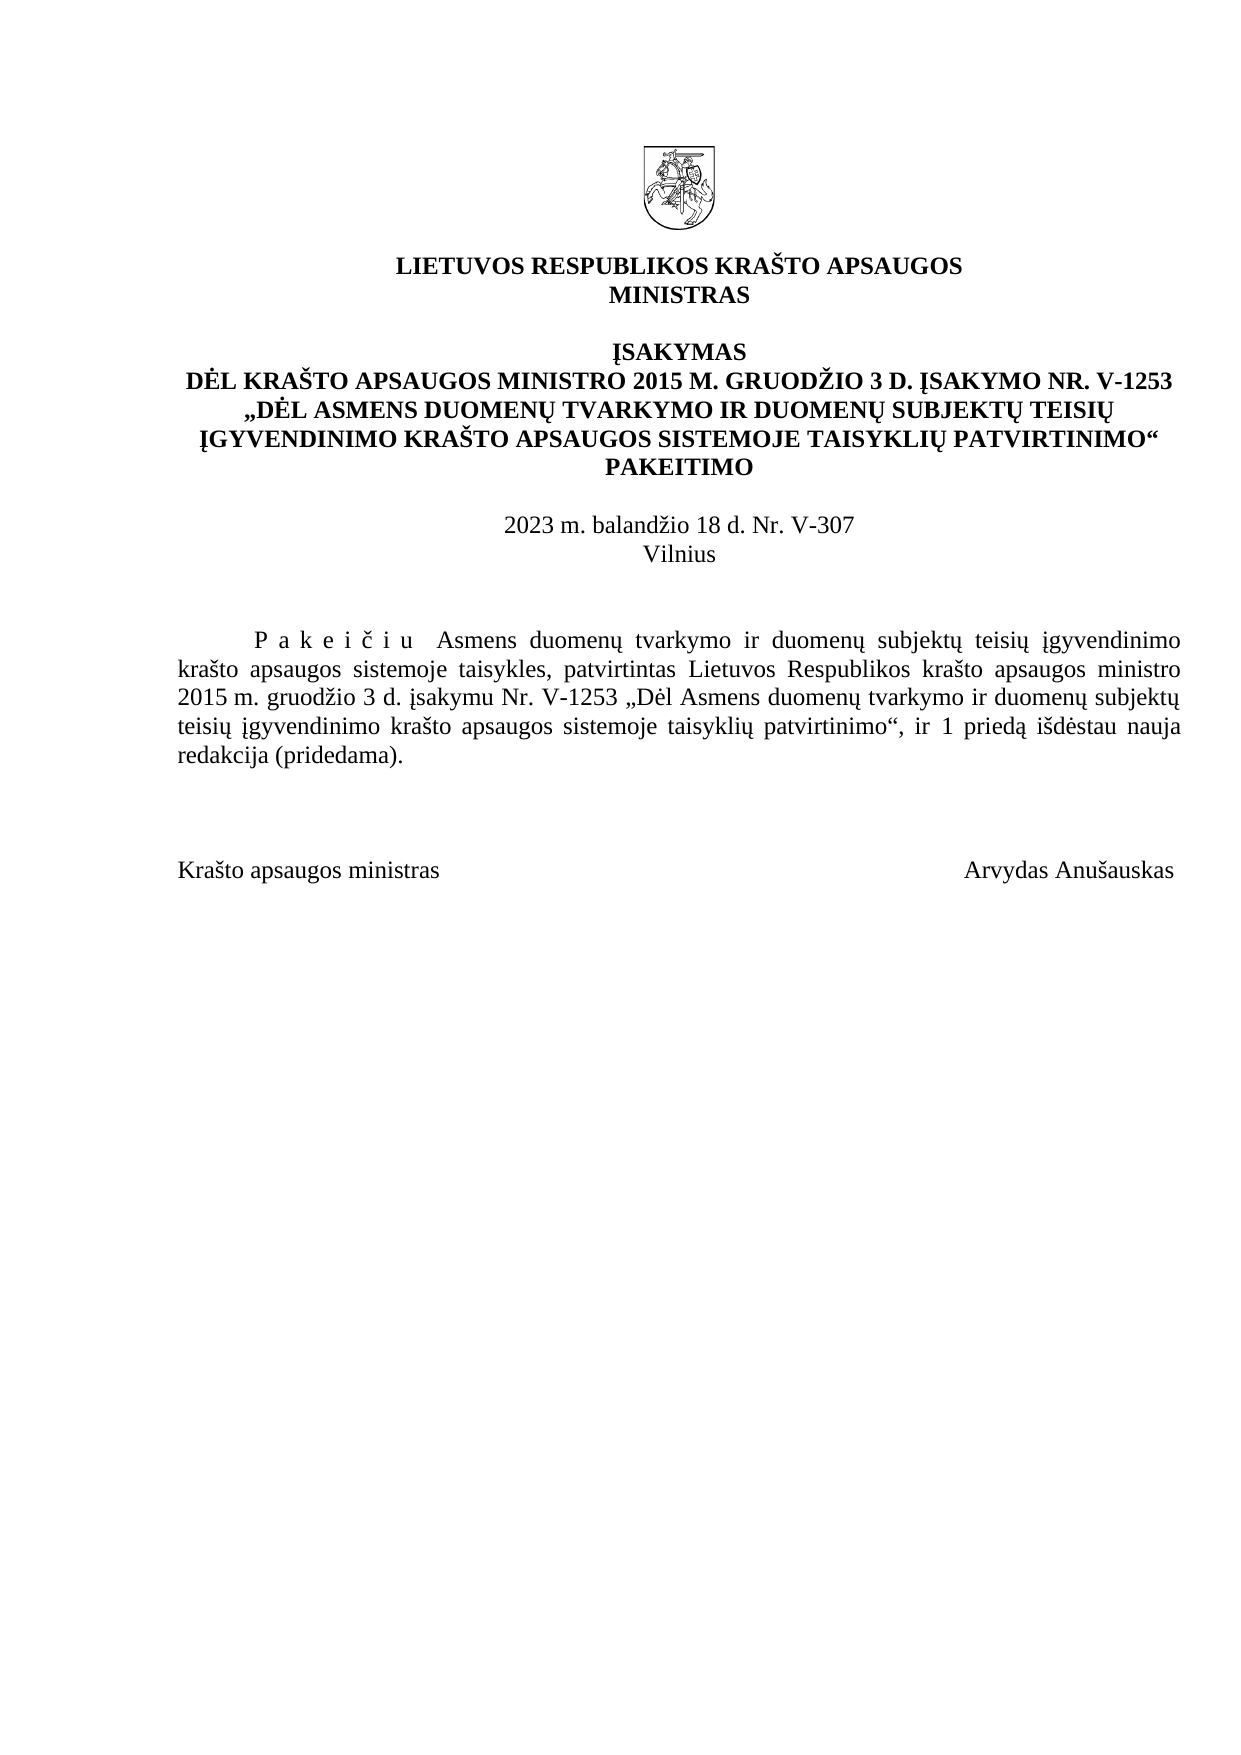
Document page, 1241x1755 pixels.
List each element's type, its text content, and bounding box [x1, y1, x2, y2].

text Įsakymas [177, 337, 1181, 366]
text lietuvos respublikos krašto apsaugos [177, 251, 1181, 280]
text 2023 m. balandžio 18 d. Nr. V-307 [177, 510, 1181, 539]
text Pakeičiu Asmens duomenų tvarkymo ir duomenų subjektų teisių įgyvendinimo krašto apsaugos sistemoje taisykles, patvirtintas Lietuvos Respublikos krašto apsaugos ministro 2015 m. gruodžio 3 d. įsakymu Nr. V-1253 „Dėl Asmens duomenų tvarkymo ir duomenų subjektų teisių įgyvendinimo krašto apsaugos sistemoje taisyklių patvirtinimo“, ir 1 priedą išdėstau nauja redakcija (pridedama). [177, 625, 1181, 769]
text ministras [177, 280, 1181, 309]
subtitle Vilnius [177, 539, 1181, 567]
text Krašto apsaugos ministras Arvydas Anušauskas [177, 855, 1181, 884]
text DĖL KRAŠTO APSAUGOS MINISTRO 2015 M. GRUODŽIO 3 D. ĮSAKYMO NR. V-1253 „DĖL ASMENS DUOMENŲ TVARKYMO IR DUOMENŲ SUBJEKTŲ TEISIŲ ĮGYVENDINIMO KRAŠTO APSAUGOS SISTEMOJE TAISYKLIŲ PATVIRTINIMO“ PAKEITIMO [177, 366, 1181, 481]
